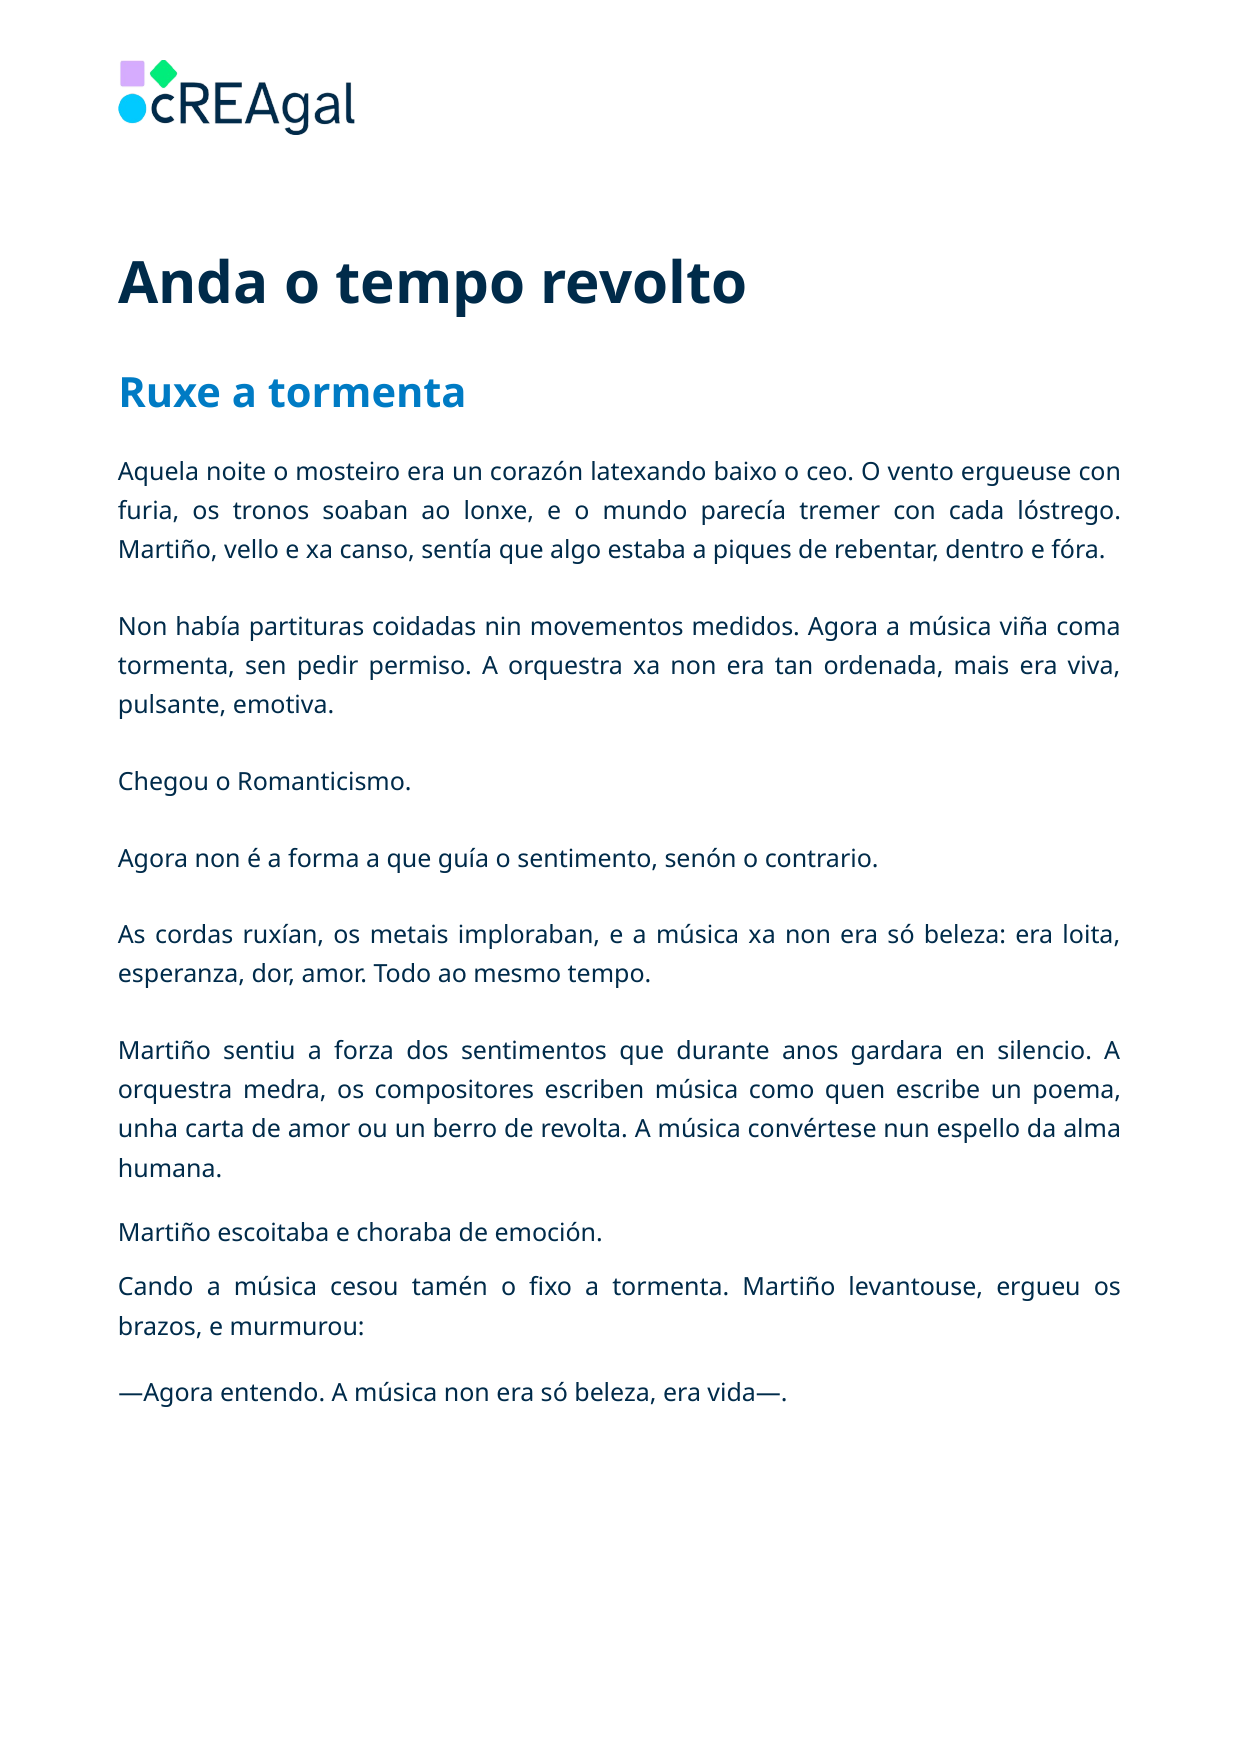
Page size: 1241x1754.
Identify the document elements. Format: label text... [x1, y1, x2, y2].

text Non había partituras coidadas nin movementos medidos. Agora a música viña coma tormenta, sen pedir permiso. A orquestra xa non era tan ordenada, mais era viva, pulsante, emotiva. [118, 608, 1122, 721]
text Chegou o Romanticismo. [118, 763, 1122, 798]
text Ruxe a tormenta [118, 363, 1122, 419]
text Martiño sentiu a forza dos sentimentos que durante anos gardara en silencio. A orquestra medra, os compositores escriben música como quen escribe un poema, unha carta de amor ou un berro de revolta. A música convértese nun espello da alma humana. [118, 1033, 1122, 1184]
text Aquela noite o mosteiro era un corazón latexando baixo o ceo. O vento ergueuse con furia, os tronos soaban ao lonxe, e o mundo parecía tremer con cada lóstrego. Martiño, vello e xa canso, sentía que algo estaba a piques de rebentar, dentro e fóra. [118, 453, 1122, 566]
text Cando a música cesou tamén o fixo a tormenta. Martiño levantouse, ergueu os brazos, e murmurou: [118, 1269, 1122, 1342]
picture [118, 60, 355, 135]
text —Agora entendo. A música non era só beleza, era vida—. [118, 1375, 1122, 1409]
text As cordas ruxían, os metais imploraban, e a música xa non era só beleza: era loita, esperanza, dor, amor. Todo ao mesmo tempo. [118, 917, 1122, 990]
text Agora non é a forma a que guía o sentimento, senón o contrario. [118, 840, 1122, 874]
text Martiño escoitaba e choraba de emoción. [118, 1214, 1122, 1248]
text Anda o tempo revolto [118, 242, 1122, 321]
